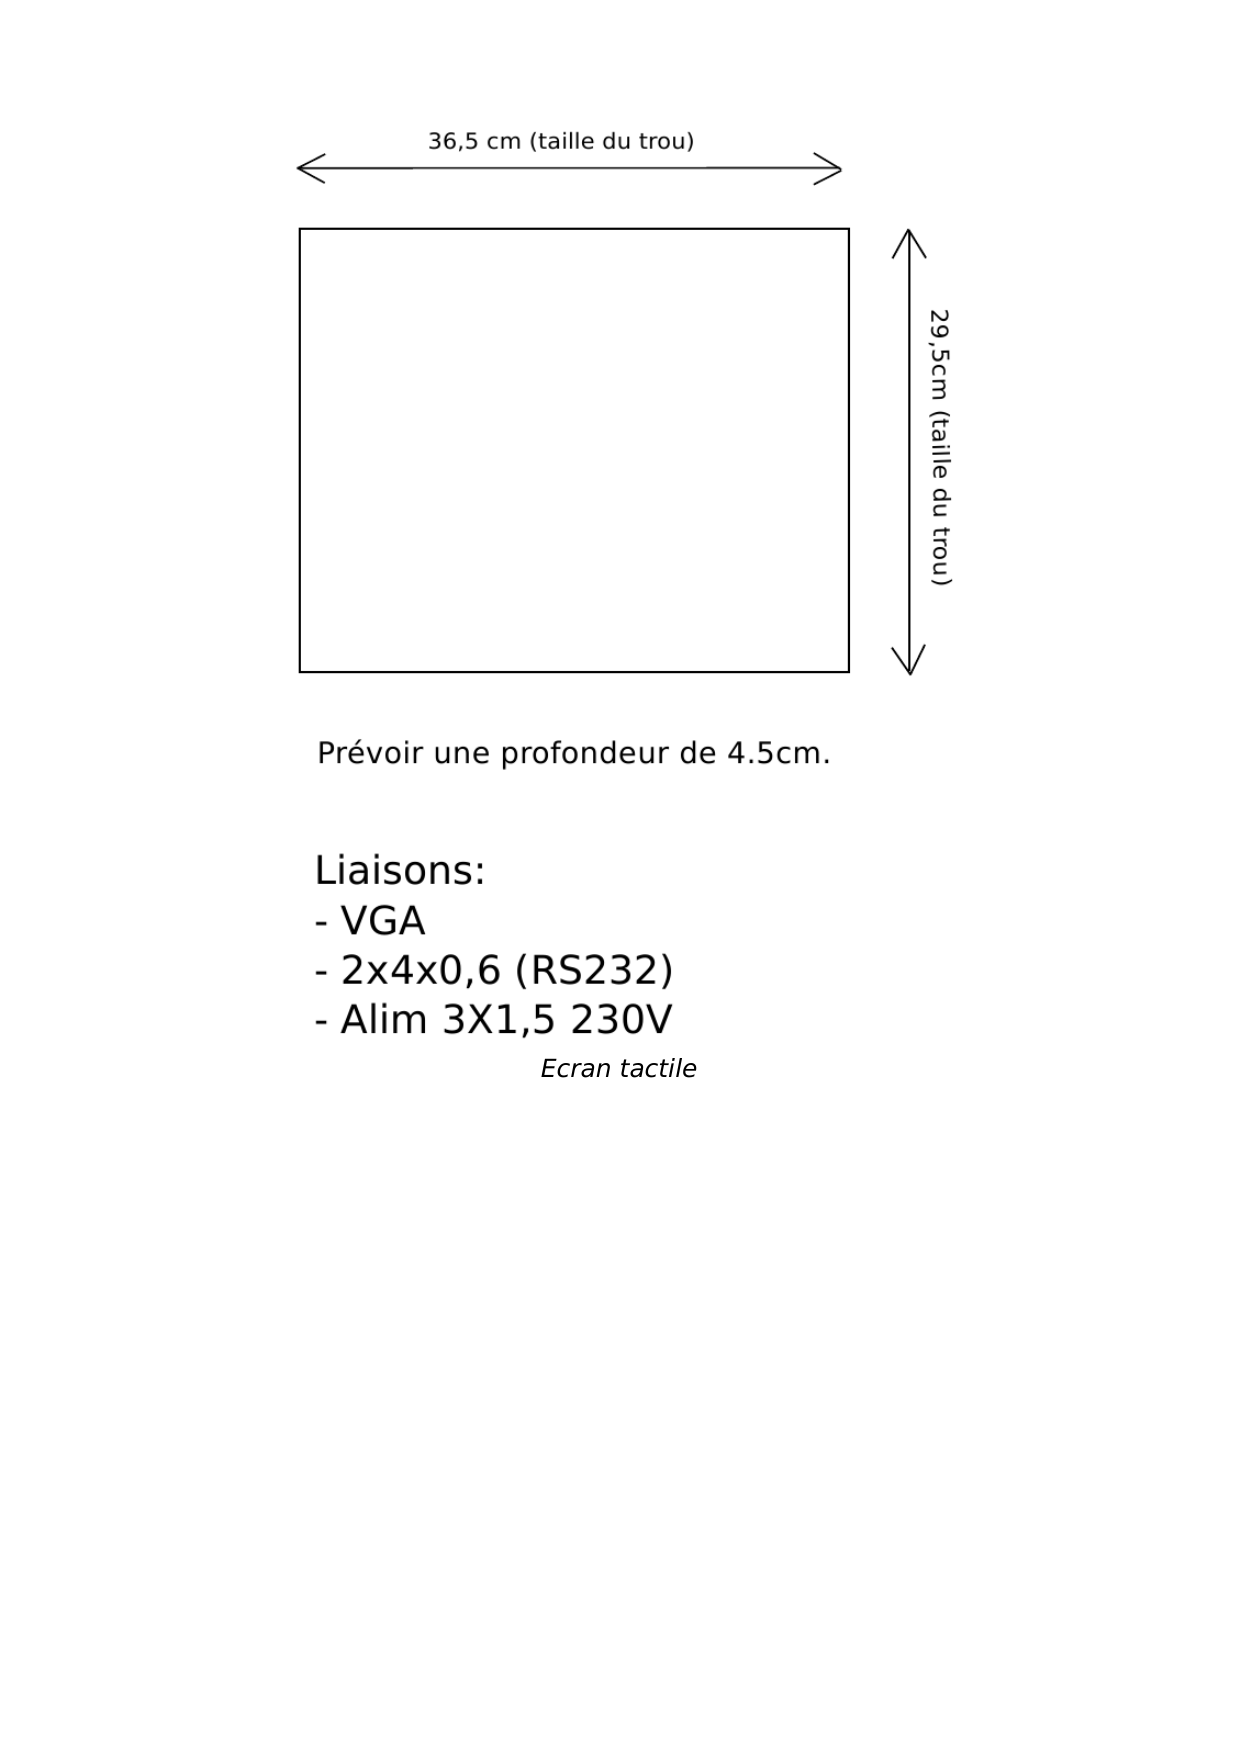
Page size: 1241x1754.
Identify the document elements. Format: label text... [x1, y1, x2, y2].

text Ecran tactile [268, 1054, 972, 1083]
picture [268, 118, 972, 1054]
